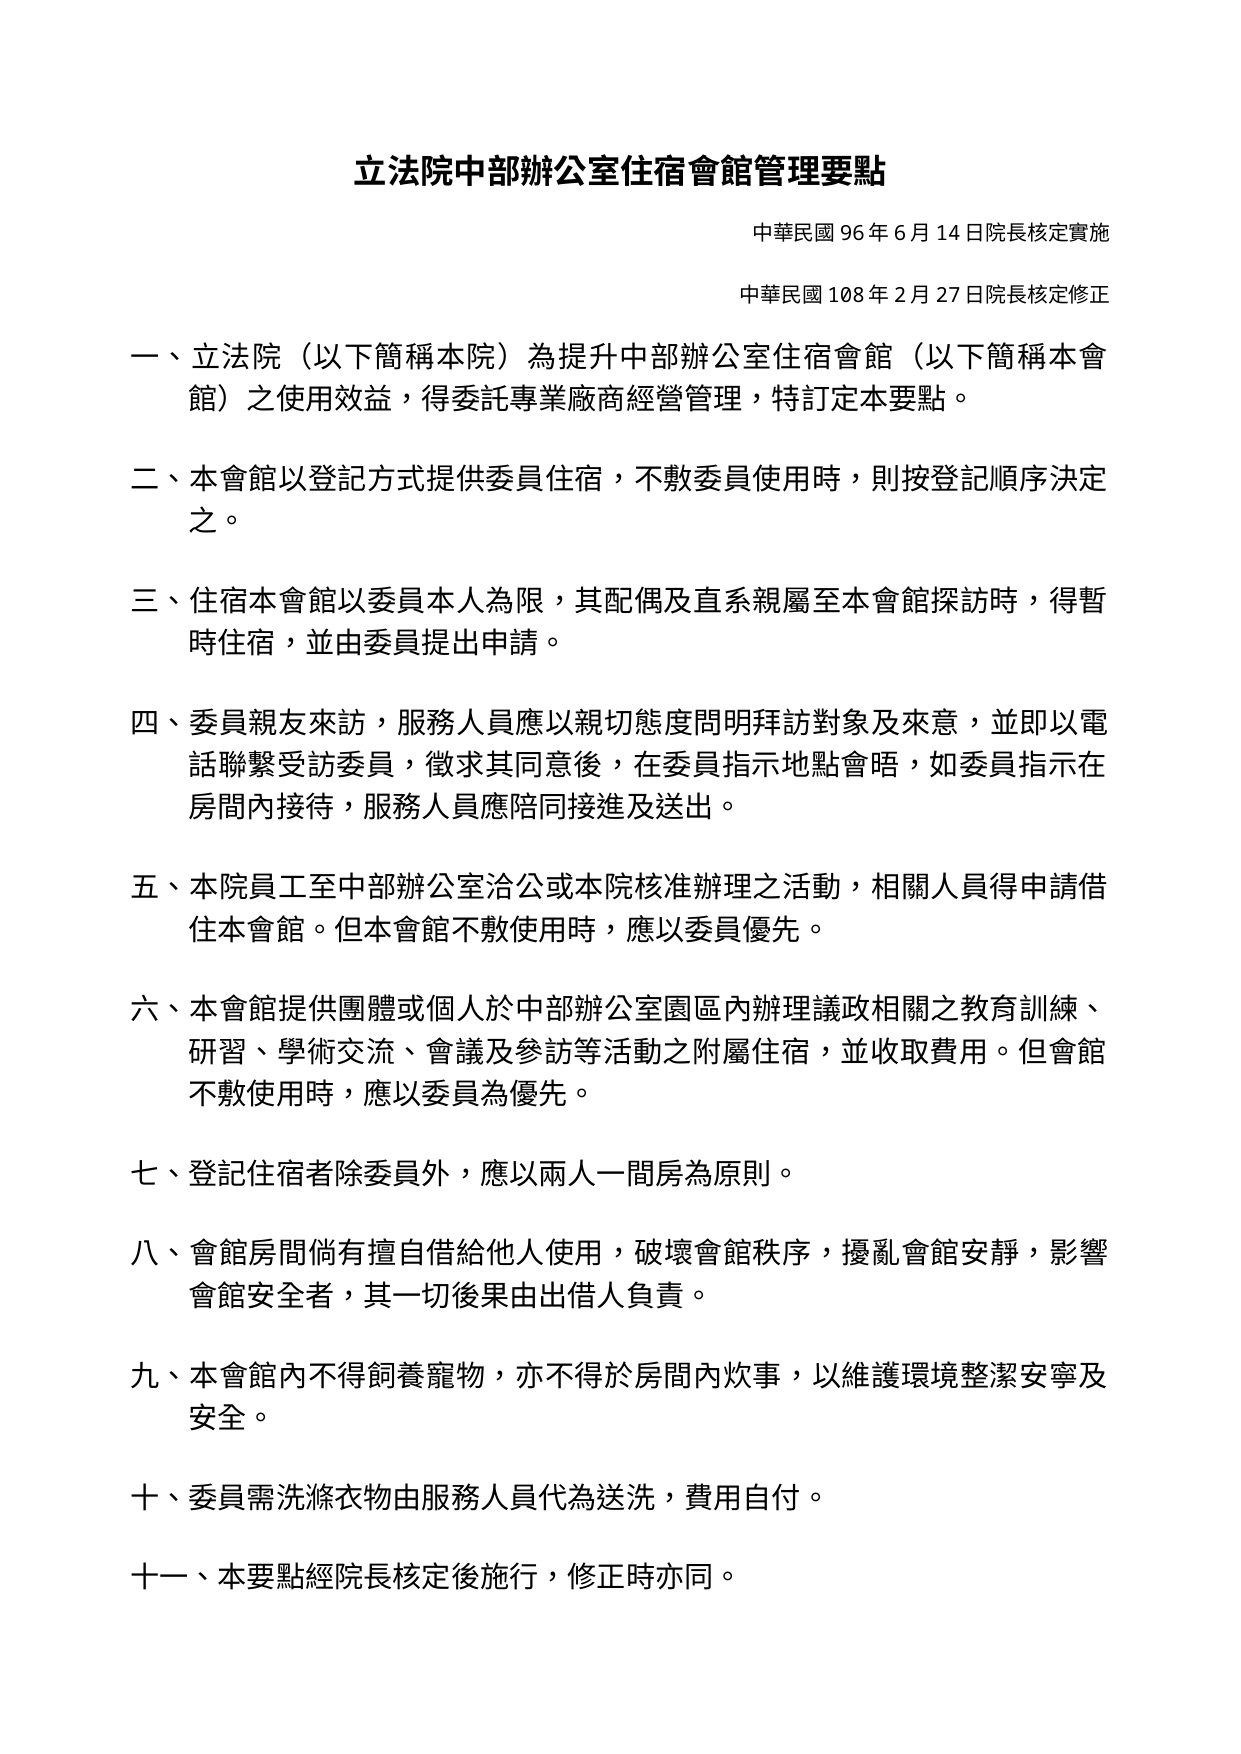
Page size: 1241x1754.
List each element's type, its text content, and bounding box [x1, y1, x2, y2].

text 十一、本要點經院長核定後施行，修正時亦同。 [130, 1554, 1110, 1596]
text 七、登記住宿者除委員外，應以兩人一間房為原則。 [130, 1150, 1110, 1193]
text 一、立法院（以下簡稱本院）為提升中部辦公室住宿會館（以下簡稱本會館）之使用效益，得委託專業廠商經營管理，特訂定本要點。 [130, 333, 1110, 418]
text 八、會館房間倘有擅自借給他人使用，破壞會館秩序，擾亂會館安靜，影響會館安全者，其一切後果由出借人負責。 [130, 1230, 1110, 1315]
text 五、本院員工至中部辦公室洽公或本院核准辦理之活動，相關人員得申請借住本會館。但本會館不敷使用時，應以委員優先。 [130, 864, 1110, 948]
text 三、住宿本會館以委員本人為限，其配偶及直系親屬至本會館探訪時，得暫時住宿，並由委員提出申請。 [130, 577, 1110, 662]
text 九、本會館內不得飼養寵物，亦不得於房間內炊事，以維護環境整潔安寧及安全。 [130, 1352, 1110, 1437]
text 立法院中部辦公室住宿會館管理要點 [130, 127, 1110, 189]
text 中華民國96年6月14日院長核定實施 [130, 189, 1110, 252]
text 二、本會館以登記方式提供委員住宿，不敷委員使用時，則按登記順序決定之。 [130, 455, 1110, 540]
text 十、委員需洗滌衣物由服務人員代為送洗，費用自付。 [130, 1474, 1110, 1517]
text 六、本會館提供團體或個人於中部辦公室園區內辦理議政相關之教育訓練、研習、學術交流、會議及參訪等活動之附屬住宿，並收取費用。但會館不敷使用時，應以委員為優先。 [130, 986, 1110, 1113]
text 中華民國108年2月27日院長核定修正 [130, 252, 1110, 314]
text 四、委員親友來訪，服務人員應以親切態度問明拜訪對象及來意，並即以電話聯繫受訪委員，徵求其同意後，在委員指示地點會晤，如委員指示在房間內接待，服務人員應陪同接進及送出。 [130, 699, 1110, 826]
